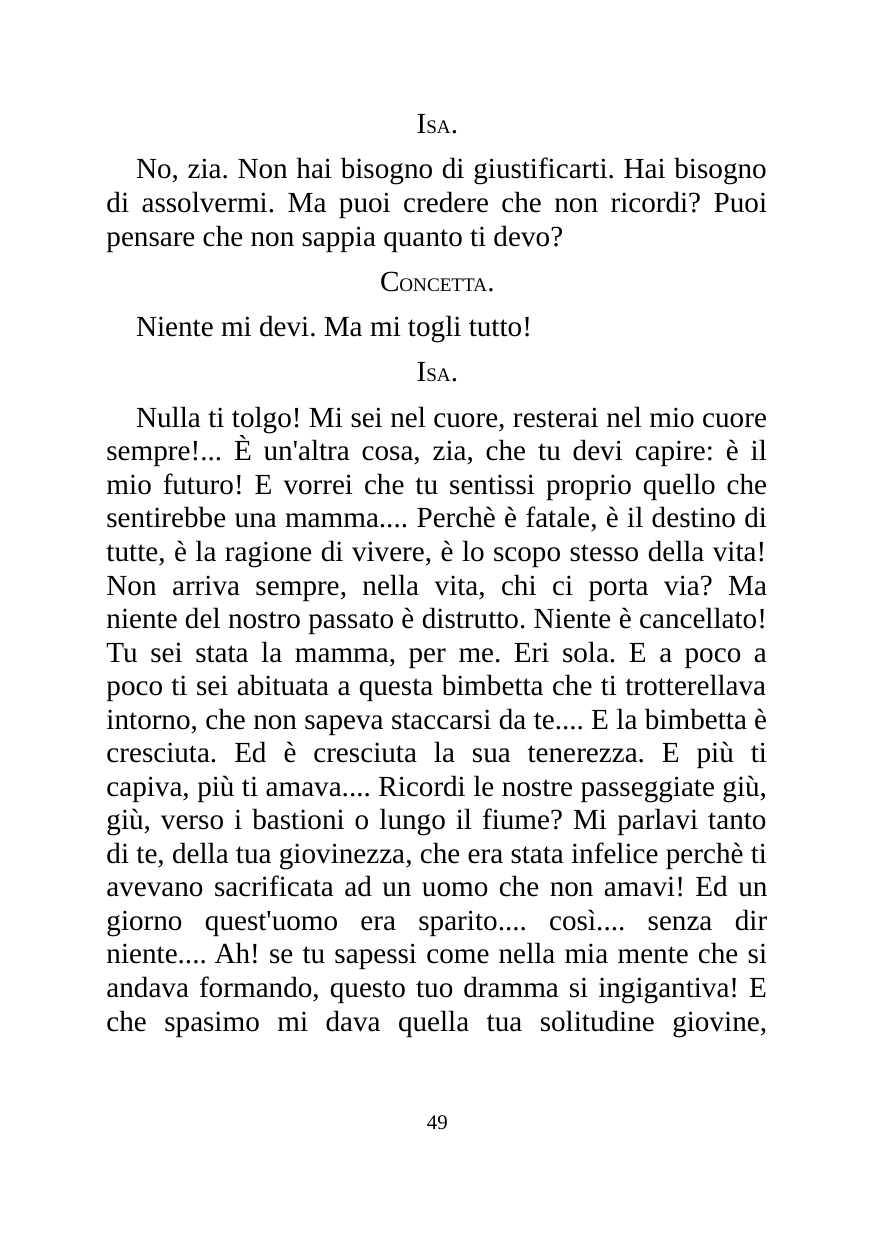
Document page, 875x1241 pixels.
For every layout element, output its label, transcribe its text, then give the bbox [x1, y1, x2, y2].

text Nulla ti tolgo! Mi sei nel cuore, resterai nel mio cuore sempre!... È un'altra cosa, zia, che tu devi capire: è il mio futuro! E vorrei che tu sentissi proprio quello che sentirebbe una mamma.... Perchè è fatale, è il destino di tutte, è la ragione di vivere, è lo scopo stesso della vita! Non arriva sempre, nella vita, chi ci porta via? Ma niente del nostro passato è distrutto. Niente è cancellato! Tu sei stata la mamma, per me. Eri sola. E a poco a poco ti sei abituata a questa bimbetta che ti trotterellava intorno, che non sapeva staccarsi da te.... E la bimbetta è cresciuta. Ed è cresciuta la sua tenerezza. E più ti capiva, più ti amava.... Ricordi le nostre passeggiate giù, giù, verso i bastioni o lungo il fiume? Mi parlavi tanto di te, della tua giovinezza, che era stata infelice perchè ti avevano sacrificata ad un uomo che non amavi! Ed un giorno quest'uomo era sparito.... così.... senza dir niente.... Ah! se tu sapessi come nella mia mente che si andava formando, questo tuo dramma si ingigantiva! E che spasimo mi dava quella tua solitudine giovine, [106, 400, 768, 1037]
text Isa. [106, 106, 768, 140]
text No, zia. Non hai bisogno di giustificarti. Hai bisogno di assolvermi. Ma puoi credere che non ricordi? Puoi pensare che non sappia quanto ti devo? [106, 152, 768, 252]
text Concetta. [106, 264, 768, 297]
text Isa. [106, 354, 768, 388]
text Niente mi devi. Ma mi togli tutto! [106, 309, 768, 343]
